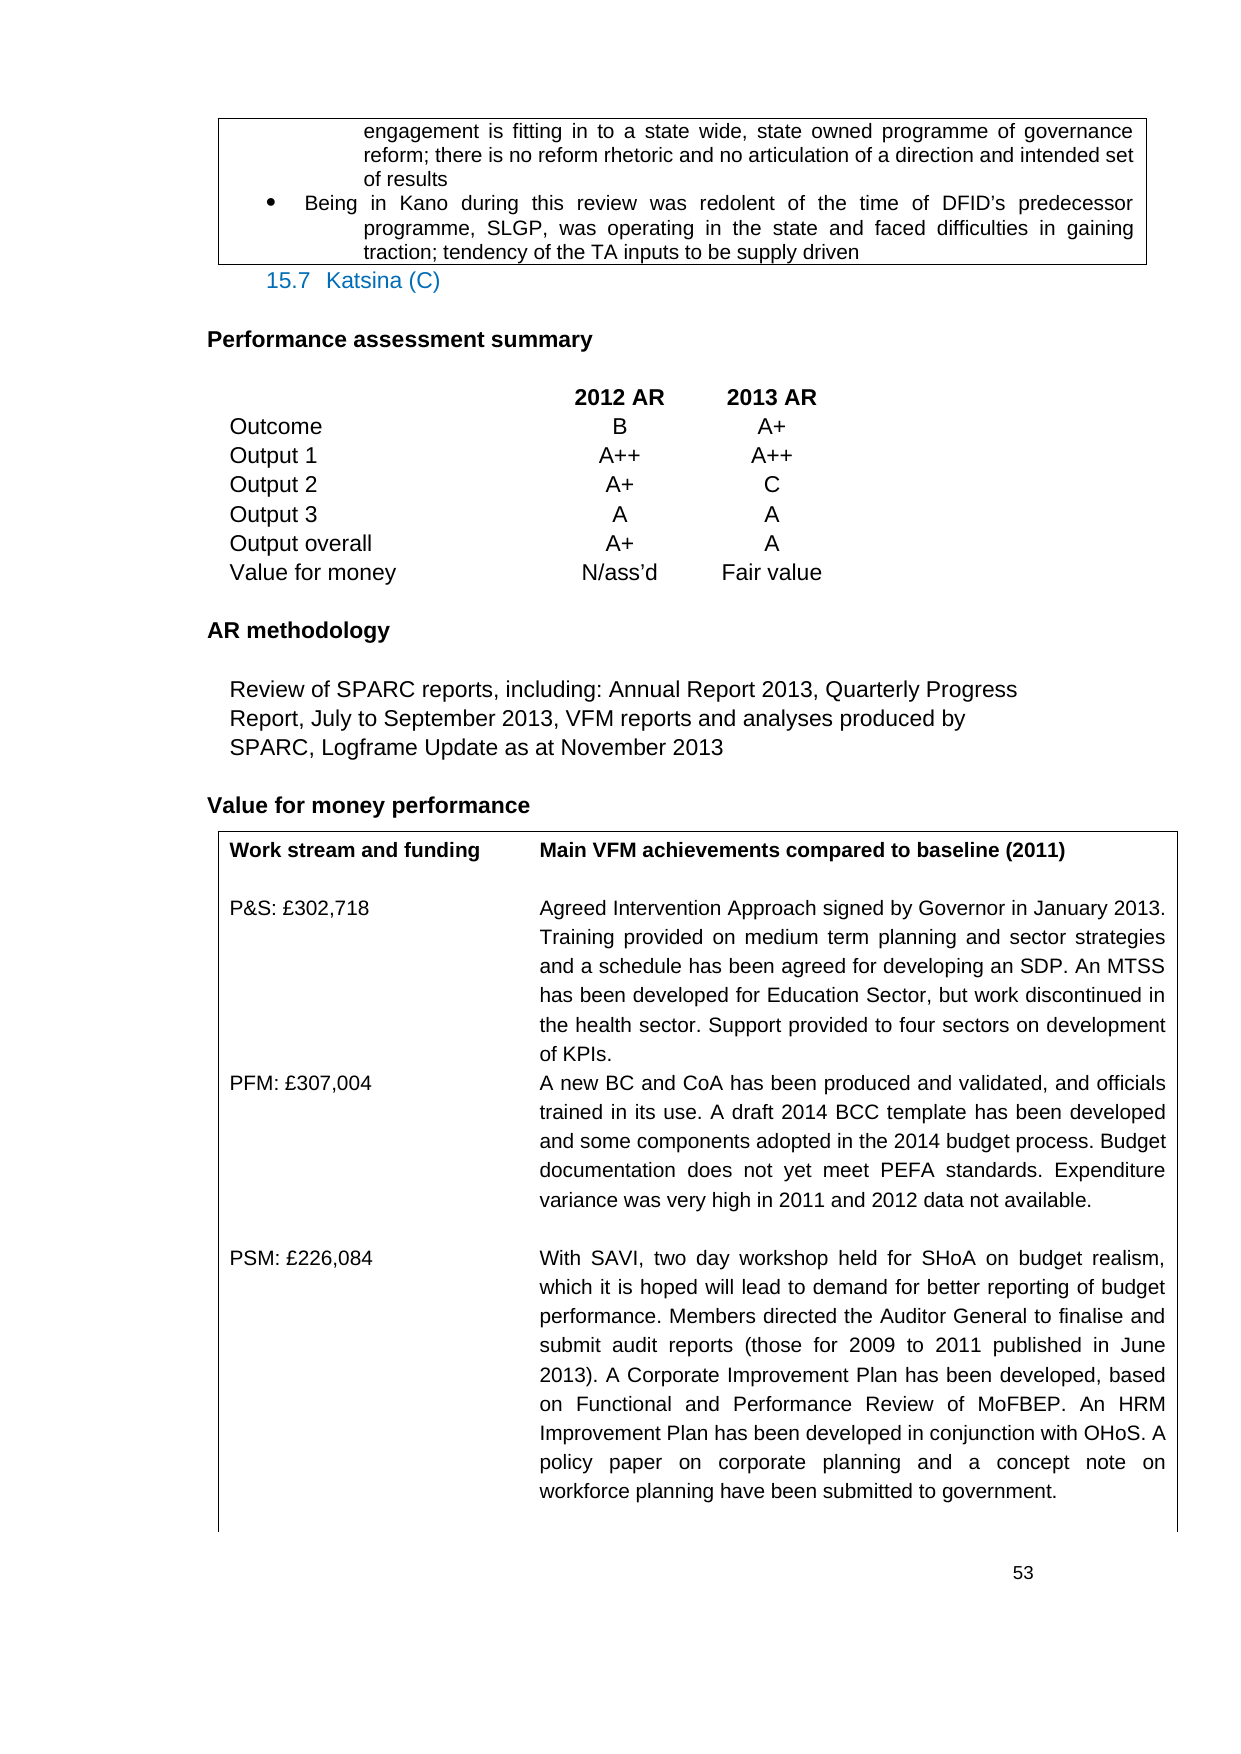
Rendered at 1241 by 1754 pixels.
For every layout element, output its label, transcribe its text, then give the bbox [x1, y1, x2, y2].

table_header 2013 AR [691, 381, 853, 410]
table_cell A++ [549, 440, 691, 469]
table_header Work stream and funding [219, 832, 528, 861]
table_cell [219, 861, 528, 891]
table_header 2012 AR [549, 381, 691, 410]
text Performance assessment summary [207, 323, 1033, 352]
table_cell A [691, 527, 853, 556]
table_cell Value for money [218, 556, 549, 585]
table_cell A new BC and CoA has been produced and validated, and officials trained in its use. A draft 2014 BCC template has been developed and some components adopted in the 2014 budget process. Budget documentation does not yet meet PEFA standards. Expenditure variance was very high in 2011 and 2012 data not available. [528, 1066, 1177, 1211]
table_cell Output 1 [218, 440, 549, 469]
table_cell Fair value [691, 556, 853, 585]
table_cell A [549, 498, 691, 527]
table_cell C [691, 469, 853, 498]
table_header Review of SPARC reports, including: Annual Report 2013, Quarterly Progress Report, July to September 2013, VFM reports and analyses produced by SPARC, Logframe Update as at November 2013 [218, 673, 1056, 789]
table_cell With SAVI, two day workshop held for SHoA on budget realism, which it is hoped will lead to demand for better reporting of budget performance. Members directed the Auditor General to finalise and submit audit reports (those for 2009 to 2011 published in June 2013). A Corporate Improvement Plan has been developed, based on Functional and Performance Review of MoFBEP. An HRM Improvement Plan has been developed in conjunction with OHoS. A policy paper on corporate planning and a concept note on workforce planning have been submitted to government. [528, 1241, 1177, 1503]
table_cell P&S: £302,718 [219, 891, 528, 1066]
table_cell [528, 1503, 1177, 1532]
table_header Poorest performing state in the SPARC programme; lack of interest from the Governor has resulted in non engagement, previous work being abandoned, and SPARC’s inputs described as ‘pockets of intervention’. There is a sense that the SPARC team is seeking opportunities to ‘push at open doors’ such the support to the Internal Board of Revenue but these are tactical rather than forming part of a coherent programme moving ahead on all fronts DFID have ‘negotiated’ a 17 Point Plan of Action with the Commissioner Economic Planning to endeavour to get the programme ‘back on track’ by May 2014. But OHCS was not aware of this agreement; majority of the 17 Points fall within the remit of the OHCS to action In meetings with officials, it was difficult to gather any sense of how SPARC’s engagement is fitting in to a state wide, state owned programme of governance reform; there is no reform rhetoric and no articulation of a direction and intended set of results Being in Kano during this review was redolent of the time of DFID’s predecessor programme, SLGP, was operating in the state and faced difficulties in gaining traction; tendency of the TA inputs to be supply driven [219, 119, 1146, 263]
table_cell A+ [691, 410, 853, 439]
table_cell Output 2 [218, 469, 549, 498]
table_cell Agreed Intervention Approach signed by Governor in January 2013. Training provided on medium term planning and sector strategies and a schedule has been agreed for developing an SDP. An MTSS has been developed for Education Sector, but work discontinued in the health sector. Support provided to four sectors on development of KPIs. [528, 891, 1177, 1066]
table_cell Output 3 [218, 498, 549, 527]
table_header Main VFM achievements compared to baseline (2011) [528, 832, 1177, 861]
table_cell B [549, 410, 691, 439]
table_cell [528, 861, 1177, 891]
subtitle Katsina (C) [266, 265, 1033, 294]
table_cell A+ [549, 469, 691, 498]
table_cell Outcome [218, 410, 549, 439]
table_cell [219, 1503, 528, 1532]
table_cell [219, 1211, 528, 1241]
table_cell A [691, 498, 853, 527]
table_cell N/ass’d [549, 556, 691, 585]
table_cell PFM: £307,004 [219, 1066, 528, 1211]
table_cell [528, 1211, 1177, 1241]
table_cell PSM: £226,084 [219, 1241, 528, 1503]
text AR methodology [207, 614, 1033, 644]
text Value for money performance [207, 789, 1033, 819]
table_cell Output overall [218, 527, 549, 556]
table_cell A+ [549, 527, 691, 556]
table_header [218, 381, 549, 410]
table_cell A++ [691, 440, 853, 469]
